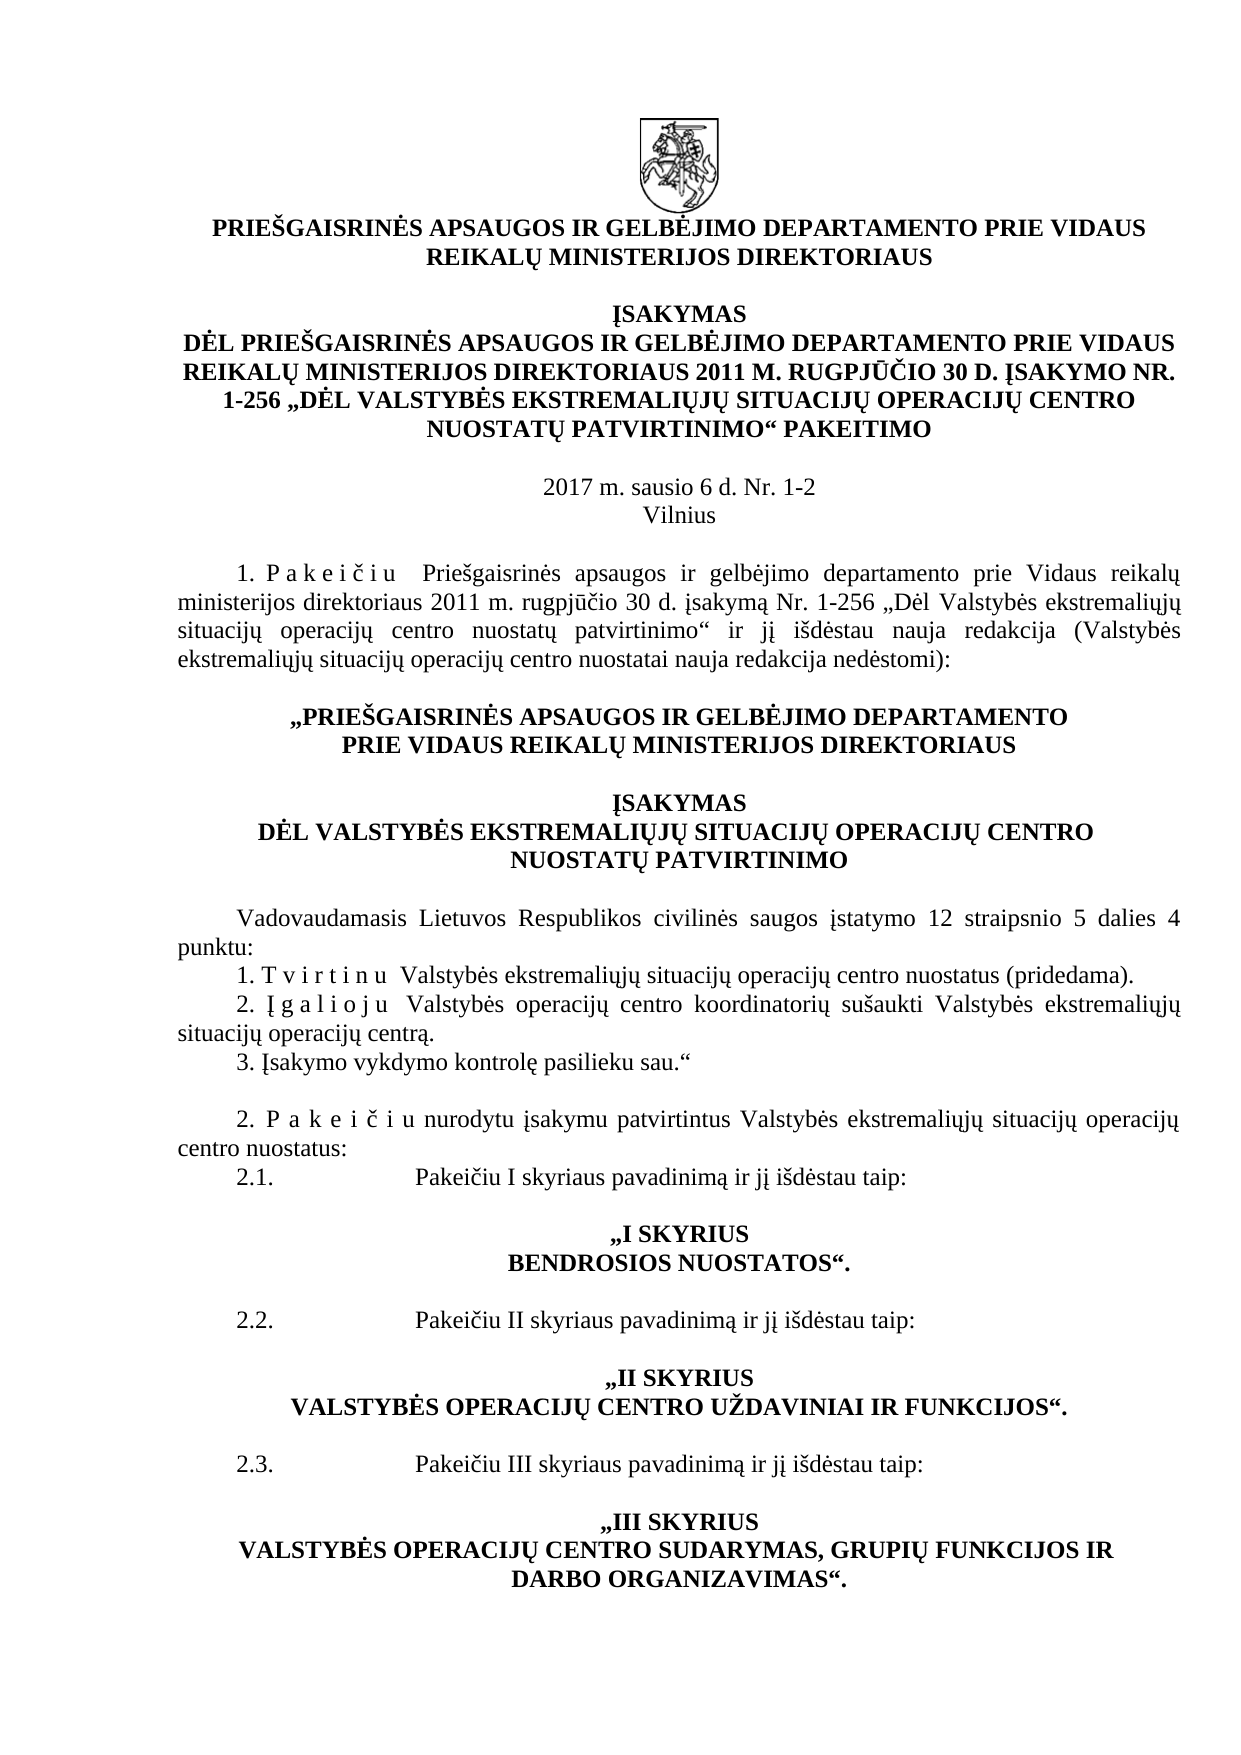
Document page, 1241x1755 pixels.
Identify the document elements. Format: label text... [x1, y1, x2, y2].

text ĮSAKYMAS [177, 788, 1181, 817]
text „III SKYRIUS [177, 1507, 1181, 1536]
text Vilnius [177, 501, 1181, 529]
text „I SKYRIUS [177, 1219, 1181, 1248]
text 2.3. Pakeičiu III skyriaus pavadinimą ir jį išdėstau taip: [236, 1449, 1181, 1478]
text 2. Įgalioju Valstybės operacijų centro koordinatorių sušaukti Valstybės ekstremaliųjų situacijų operacijų centrą. [177, 989, 1181, 1047]
text 1. Tvirtinu Valstybės ekstremaliųjų situacijų operacijų centro nuostatus (pridedama). [177, 961, 1181, 989]
text „II SKYRIUS [177, 1363, 1181, 1392]
text 3. Įsakymo vykdymo kontrolę pasilieku sau.“ [236, 1047, 1181, 1076]
text PRIE VIDAUS REIKALŲ MINISTERIJOS DIREKTORIAUS [177, 731, 1181, 759]
text 2.2. Pakeičiu II skyriaus pavadinimą ir jį išdėstau taip: [236, 1306, 1181, 1334]
text VALSTYBĖS OPERACIJŲ CENTRO SUDARYMAS, GRUPIŲ FUNKCIJOS IR [177, 1536, 1181, 1564]
text BENDROSIOS NUOSTATOS“. [177, 1248, 1181, 1277]
text NUOSTATŲ PATVIRTINIMO [177, 846, 1181, 874]
text 2.1. Pakeičiu I skyriaus pavadinimą ir jį išdėstau taip: [236, 1162, 1181, 1191]
text 1. Pakeičiu Priešgaisrinės apsaugos ir gelbėjimo departamento prie Vidaus reikalų ministerijos direktoriaus 2011 m. rugpjūčio 30 d. įsakymą Nr. 1-256 „Dėl Valstybės ekstremaliųjų situacijų operacijų centro nuostatų patvirtinimo“ ir jį išdėstau nauja redakcija (Valstybės ekstremaliųjų situacijų operacijų centro nuostatai nauja redakcija nedėstomi): [177, 558, 1181, 673]
text 2017 m. sausio 6 d. Nr. 1-2 [177, 472, 1181, 501]
text „PRIEŠGAISRINĖS APSAUGOS IR GELBĖJIMO DEPARTAMENTO [177, 702, 1181, 731]
text DARBO ORGANIZAVIMAS“. [177, 1564, 1181, 1593]
text 2. P a k e i č i u nurodytu įsakymu patvirtintus Valstybės ekstremaliųjų situacijų operacijų centro nuostatus: [177, 1104, 1181, 1162]
text VALSTYBĖS OPERACIJŲ CENTRO UŽDAVINIAI IR FUNKCIJOS“. [177, 1392, 1181, 1421]
text PRIEŠGAISRINĖS APSAUGOS IR GELBĖJIMO DEPARTAMENTO PRIE VIDAUS REIKALŲ MINISTERIJOS DIREKTORIAUS [177, 213, 1181, 271]
text Vadovaudamasis Lietuvos Respublikos civilinės saugos įstatymo 12 straipsnio 5 dalies 4 punktu: [177, 903, 1181, 961]
text DĖL VALSTYBĖS EKSTREMALIŲJŲ SITUACIJŲ OPERACIJŲ CENTRO [177, 817, 1181, 846]
text ĮSAKYMAS [177, 299, 1181, 328]
text DĖL PRIEŠGAISRINĖS APSAUGOS IR GELBĖJIMO DEPARTAMENTO PRIE VIDAUS REIKALŲ MINISTERIJOS DIREKTORIAUS 2011 M. RUGPJŪČIO 30 D. ĮSAKYMO NR. 1-256 „DĖL VALSTYBĖS EKSTREMALIŲJŲ SITUACIJŲ OPERACIJŲ CENTRO NUOSTATŲ PATVIRTINIMO“ PAKEITIMO [177, 328, 1181, 443]
